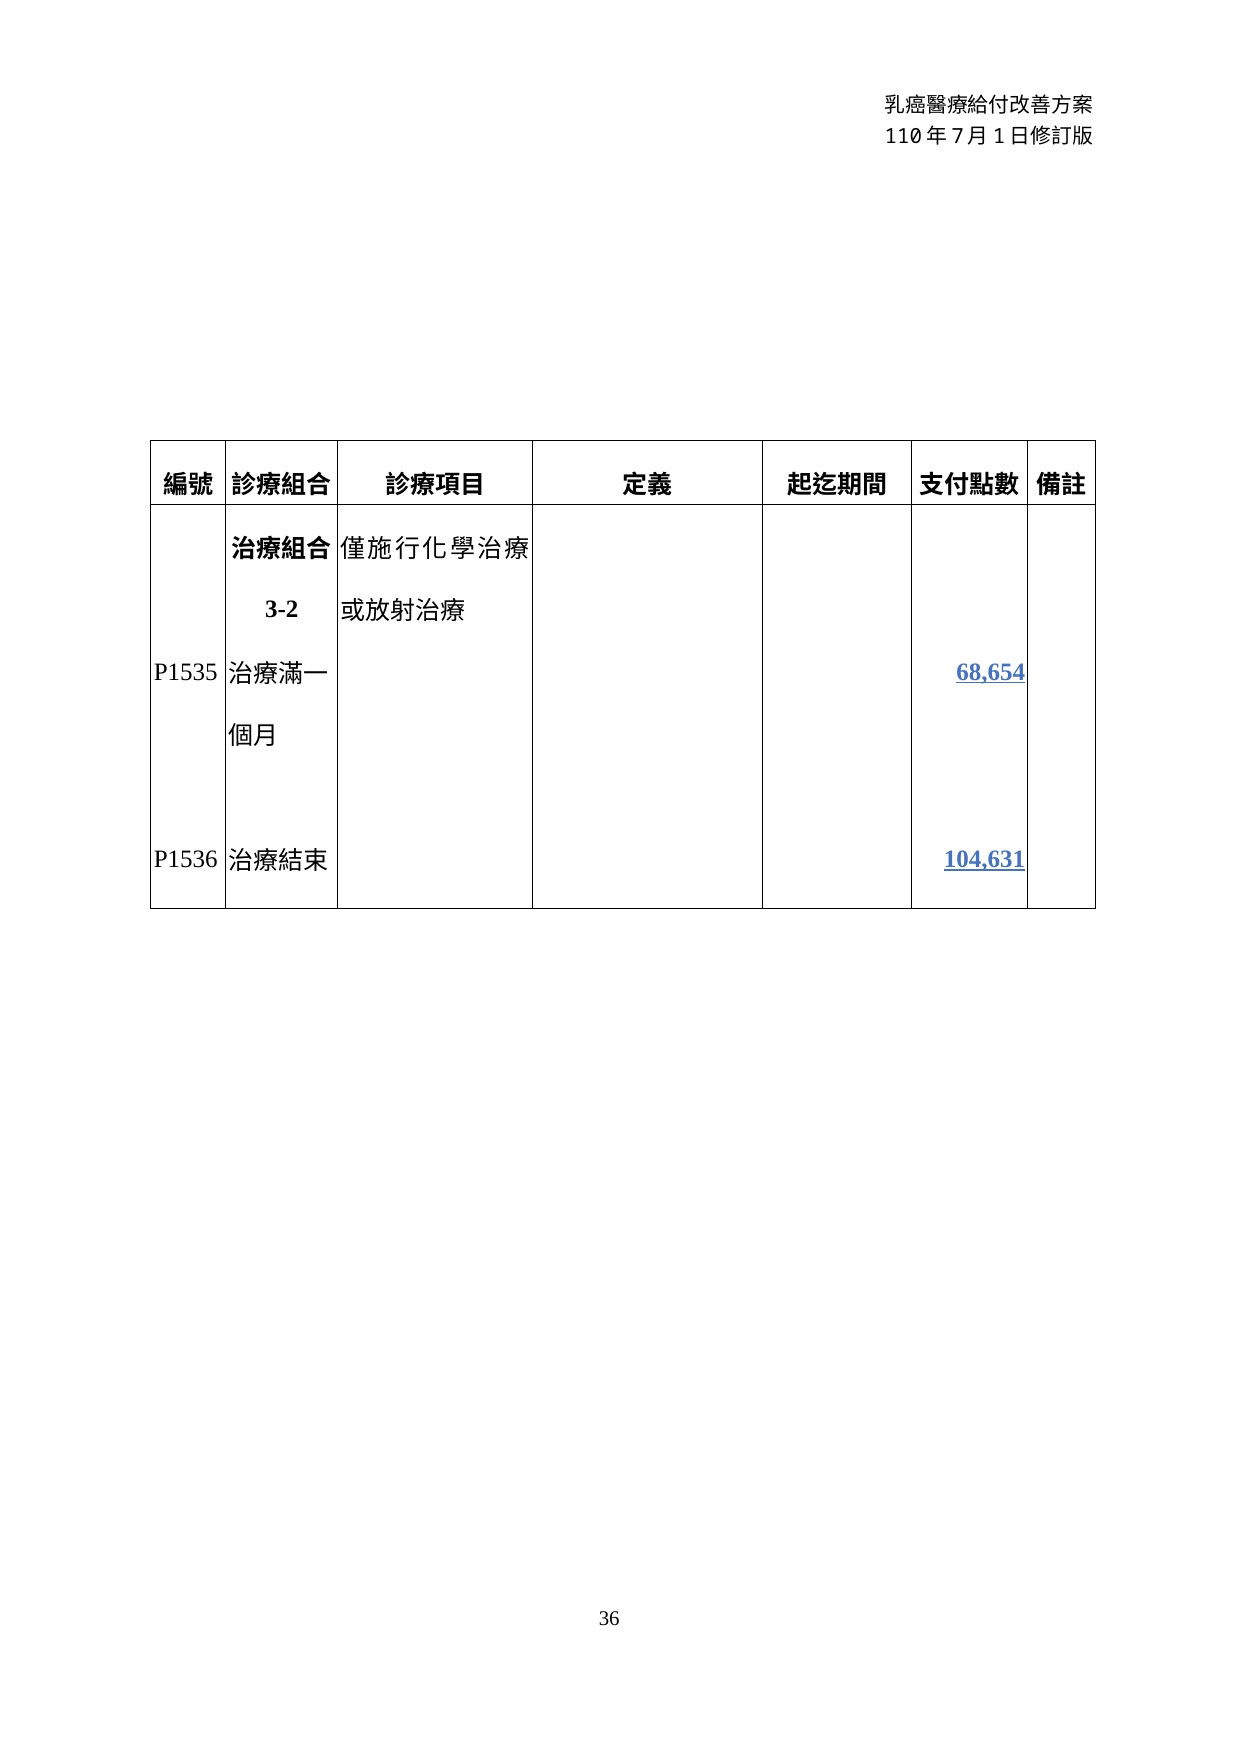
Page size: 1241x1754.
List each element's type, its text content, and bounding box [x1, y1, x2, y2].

table_header 編號 [151, 441, 225, 504]
table_cell 68,654 104,631 [912, 505, 1027, 908]
table_cell [763, 505, 911, 908]
table_header 備註 [1028, 441, 1095, 504]
table_header 起迄期間 [763, 441, 911, 504]
table_cell 僅施行化學治療或放射治療 [338, 505, 532, 908]
table_cell [1028, 505, 1095, 908]
table_cell 治療組合3-2 治療滿一個月 治療結束 [226, 505, 337, 908]
table_header 定義 [533, 441, 762, 504]
table_header 支付點數 [912, 441, 1027, 504]
table_header 診療組合 [226, 441, 337, 504]
table_cell P1535 P1536 [151, 505, 225, 908]
table_header 診療項目 [338, 441, 532, 504]
table_cell [533, 505, 762, 908]
